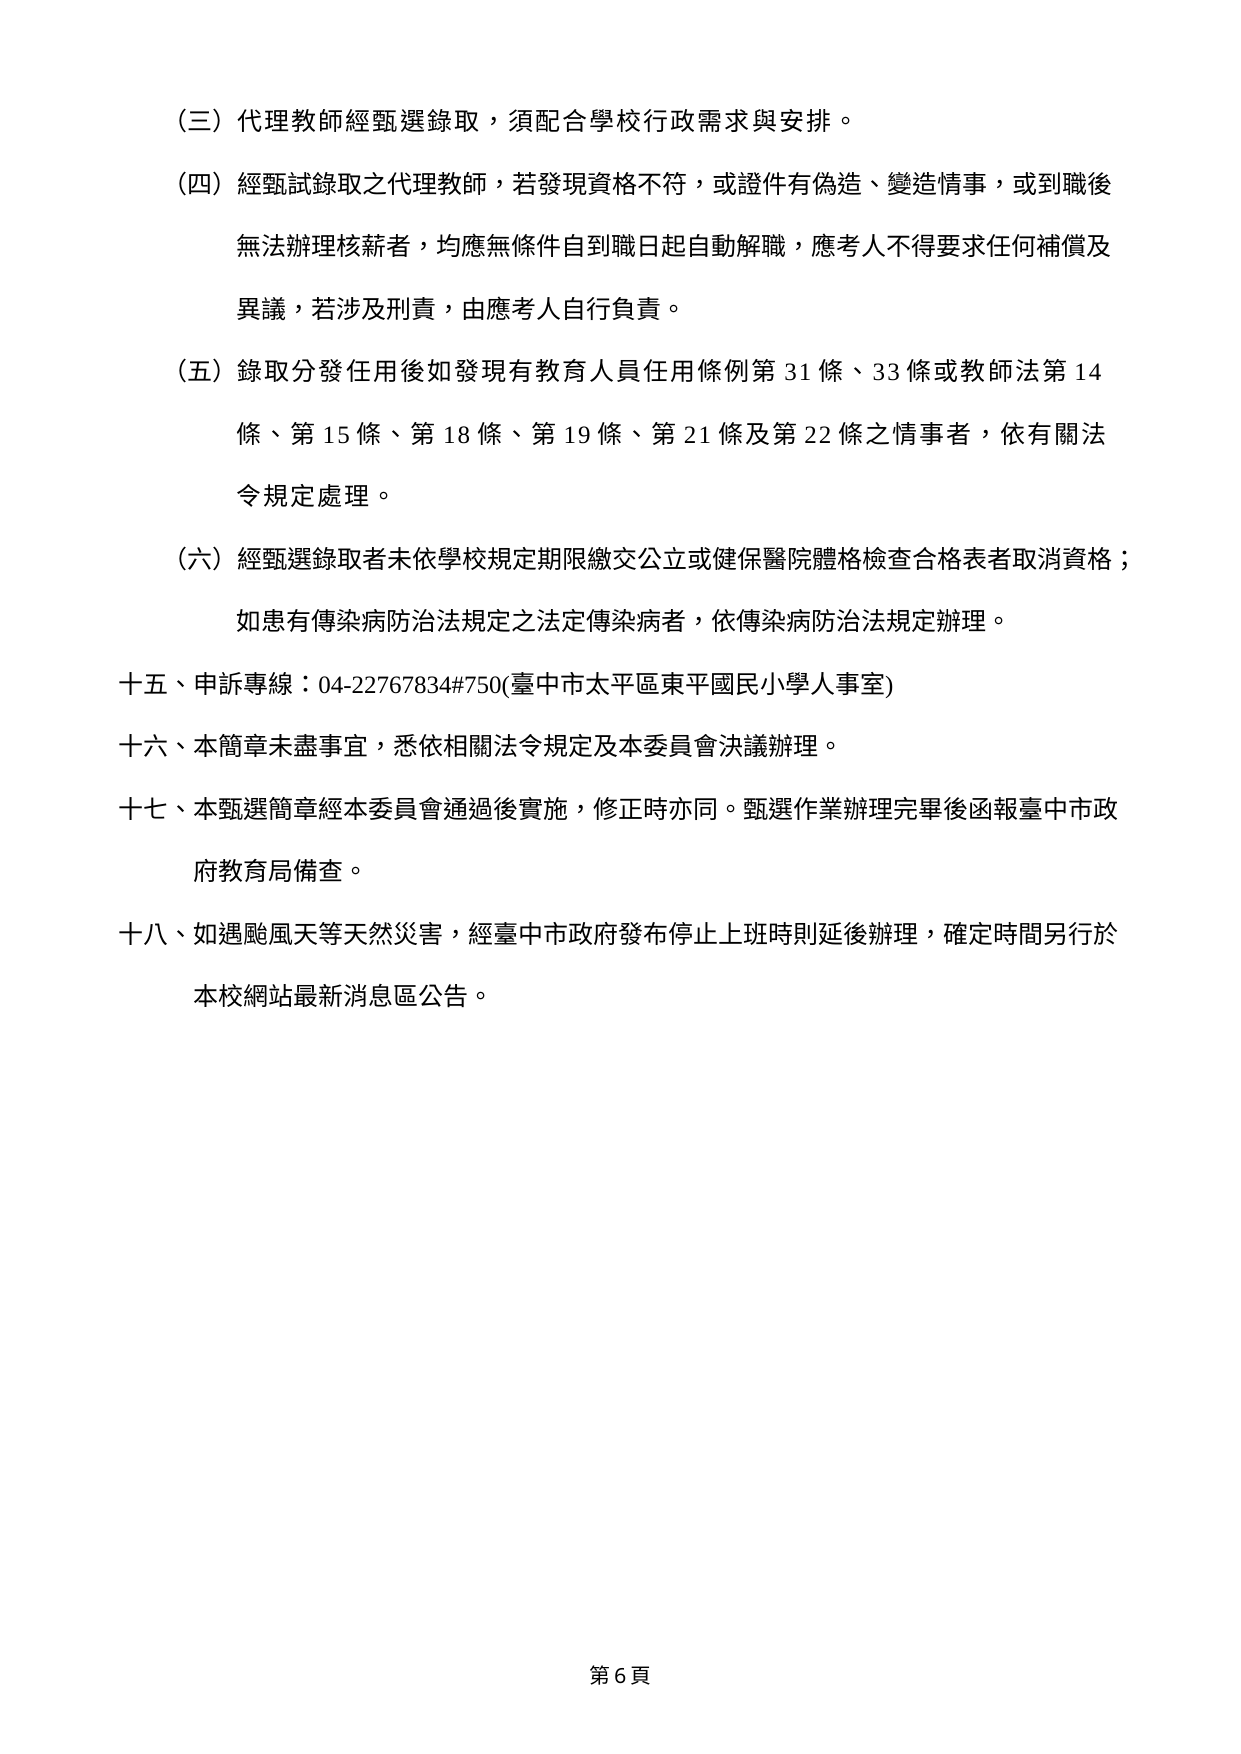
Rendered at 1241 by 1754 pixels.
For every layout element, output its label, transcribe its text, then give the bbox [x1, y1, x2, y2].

text （六）經甄選錄取者未依學校規定期限繳交公立或健保醫院體格檢查合格表者取消資格；如患有傳染病防治法規定之法定傳染病者，依傳染病防治法規定辦理。 [162, 516, 1122, 641]
text 十五、申訴專線：04-22767834#750(臺中市太平區東平國民小學人事室) [118, 641, 1122, 703]
text 十七、本甄選簡章經本委員會通過後實施，修正時亦同。甄選作業辦理完畢後函報臺中市政府教育局備查。 [118, 766, 1122, 891]
text （五）錄取分發任用後如發現有教育人員任用條例第31條、33條或教師法第14條、第15條、第18條、第19條、第21條及第22條之情事者，依有關法令規定處理。 [162, 328, 1122, 516]
text （三）代理教師經甄選錄取，須配合學校行政需求與安排。 [162, 78, 1122, 141]
text 十六、本簡章未盡事宜，悉依相關法令規定及本委員會決議辦理。 [118, 703, 1122, 766]
text 十八、如遇颱風天等天然災害，經臺中市政府發布停止上班時則延後辦理，確定時間另行於本校網站最新消息區公告。 [118, 891, 1122, 1016]
text （四）經甄試錄取之代理教師，若發現資格不符，或證件有偽造、變造情事，或到職後無法辦理核薪者，均應無條件自到職日起自動解職，應考人不得要求任何補償及異議，若涉及刑責，由應考人自行負責。 [162, 141, 1122, 328]
